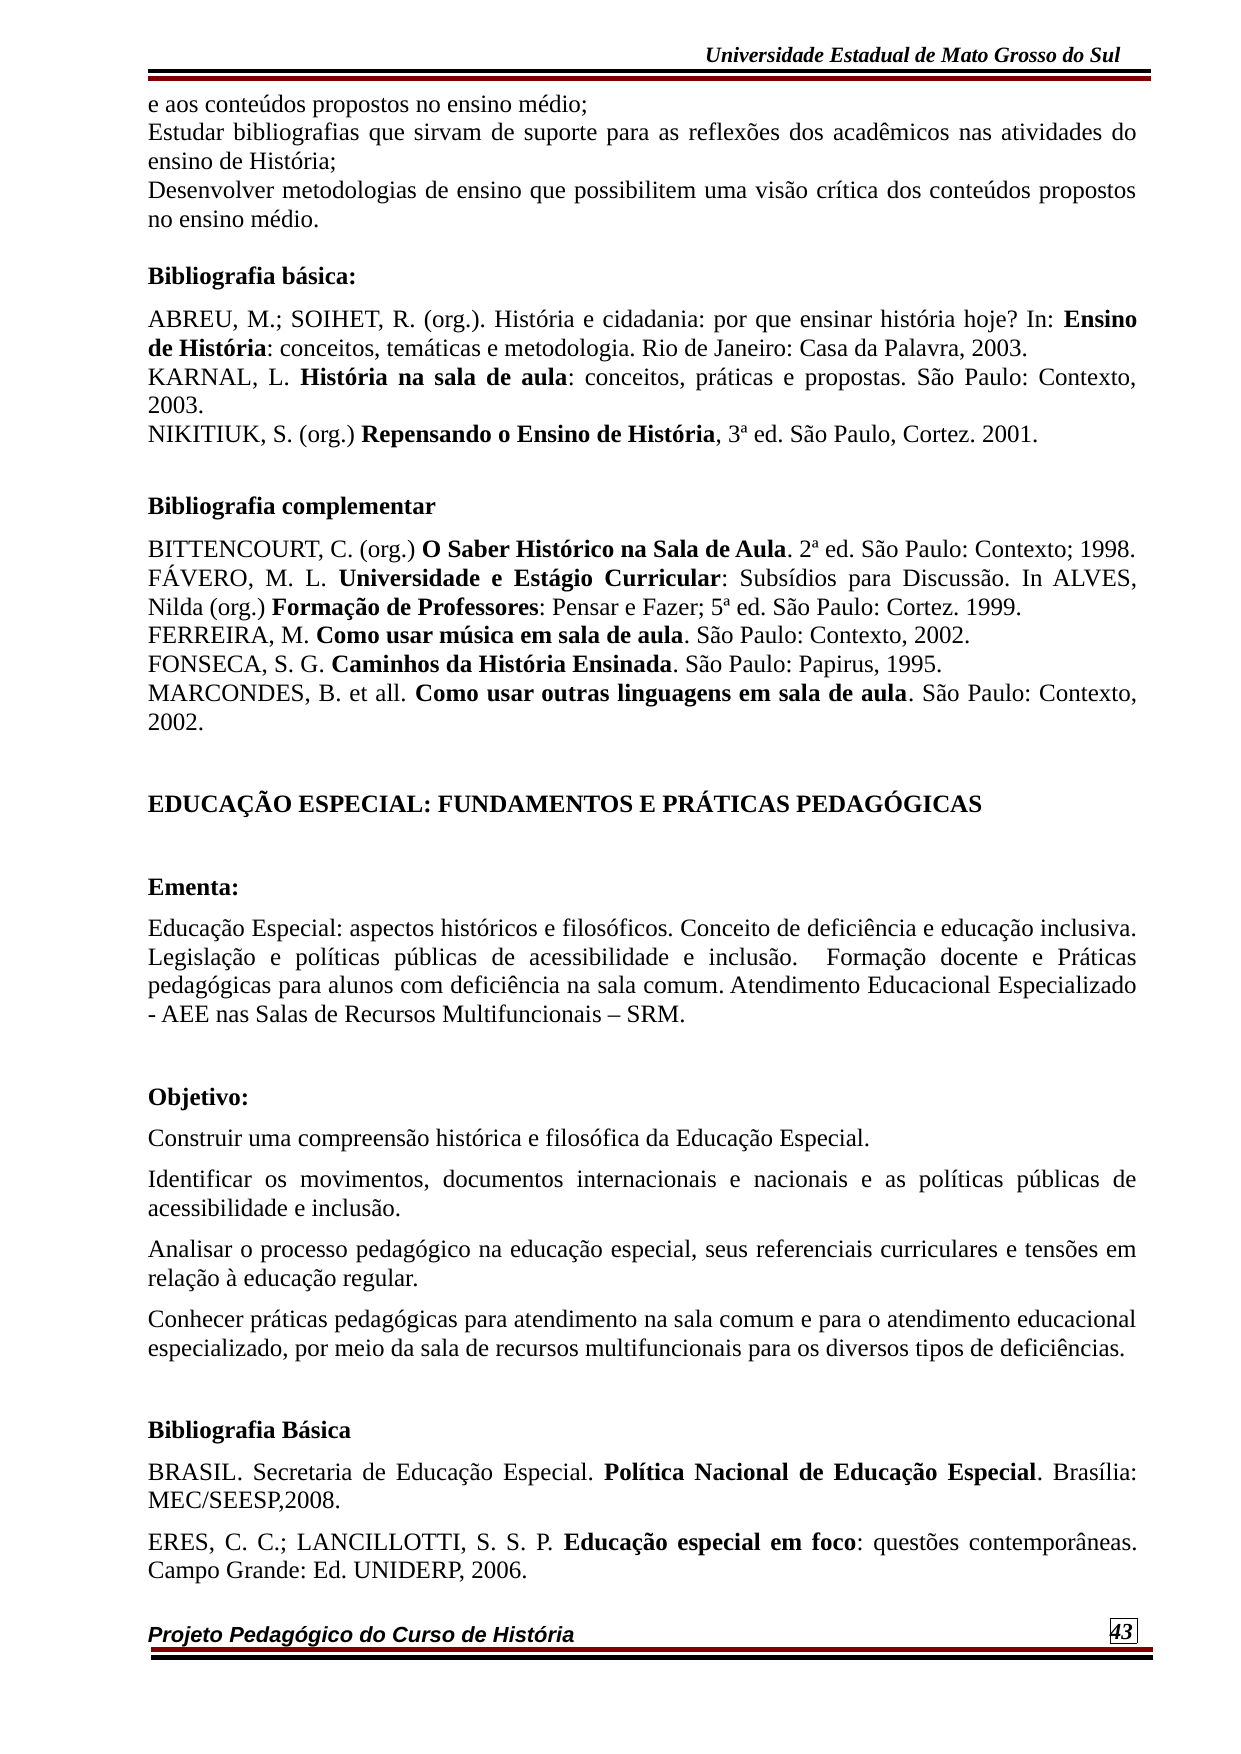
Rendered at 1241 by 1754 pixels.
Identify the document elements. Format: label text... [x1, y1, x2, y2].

text Identificar os movimentos, documentos internacionais e nacionais e as políticas públicas de acessibilidade e inclusão. [148, 1164, 1137, 1222]
text Bibliografia básica: [148, 261, 1137, 290]
text Construir uma compreensão histórica e filosófica da Educação Especial. [148, 1123, 1137, 1152]
text Analisar o processo pedagógico na educação especial, seus referenciais curriculares e tensões em relação à educação regular. [148, 1234, 1137, 1292]
text Conhecer práticas pedagógicas para atendimento na sala comum e para o atendimento educacional especializado, por meio da sala de recursos multifuncionais para os diversos tipos de deficiências. [148, 1304, 1137, 1362]
text ABREU, M.; SOIHET, R. (org.). História e cidadania: por que ensinar história hoje? In: Ensino de História: conceitos, temáticas e metodologia. Rio de Janeiro: Casa da Palavra, 2003. [148, 304, 1137, 362]
text MARCONDES, B. et all. Como usar outras linguagens em sala de aula. São Paulo: Contexto, 2002. [148, 678, 1137, 736]
text Ementa: [148, 872, 1137, 901]
text Bibliografia complementar [148, 491, 1137, 520]
text Objetivo: [148, 1082, 1137, 1111]
text FÁVERO, M. L. Universidade e Estágio Curricular: Subsídios para Discussão. In ALVES, Nilda (org.) Formação de Professores: Pensar e Fazer; 5ª ed. São Paulo: Cortez. 1999. [148, 563, 1137, 621]
text FERREIRA, M. Como usar música em sala de aula. São Paulo: Contexto, 2002. [148, 621, 1137, 649]
text Estudar bibliografias que sirvam de suporte para as reflexões dos acadêmicos nas atividades do ensino de História; [148, 117, 1137, 175]
text KARNAL, L. História na sala de aula: conceitos, práticas e propostas. São Paulo: Contexto, 2003. [148, 362, 1137, 419]
text NIKITIUK, S. (org.) Repensando o Ensino de História, 3ª ed. São Paulo, Cortez. 2001. [148, 419, 1137, 448]
text ERES, C. C.; LANCILLOTTI, S. S. P. Educação especial em foco: questões contemporâneas. Campo Grande: Ed. UNIDERP, 2006. [148, 1527, 1137, 1584]
text Desenvolver metodologias de ensino que possibilitem uma visão crítica dos conteúdos propostos no ensino médio. [148, 175, 1137, 232]
text Educação Especial: aspectos históricos e filosóficos. Conceito de deficiência e educação inclusiva. Legislação e políticas públicas de acessibilidade e inclusão. Formação docente e Práticas pedagógicas para alunos com deficiência na sala comum. Atendimento Educacional Especializado - AEE nas Salas de Recursos Multifuncionais – SRM. [148, 913, 1137, 1028]
text BITTENCOURT, C. (org.) O Saber Histórico na Sala de Aula. 2ª ed. São Paulo: Contexto; 1998. [148, 534, 1137, 563]
text FONSECA, S. G. Caminhos da História Ensinada. São Paulo: Papirus, 1995. [148, 649, 1137, 678]
text Bibliografia Básica [148, 1416, 1137, 1444]
text EDUCAÇÃO ESPECIAL: FUNDAMENTOS E PRÁTICAS PEDAGÓGICAS [148, 789, 1137, 818]
text e aos conteúdos propostos no ensino médio; [148, 89, 1137, 117]
text BRASIL. Secretaria de Educação Especial. Política Nacional de Educação Especial. Brasília: MEC/SEESP,2008. [148, 1457, 1137, 1514]
